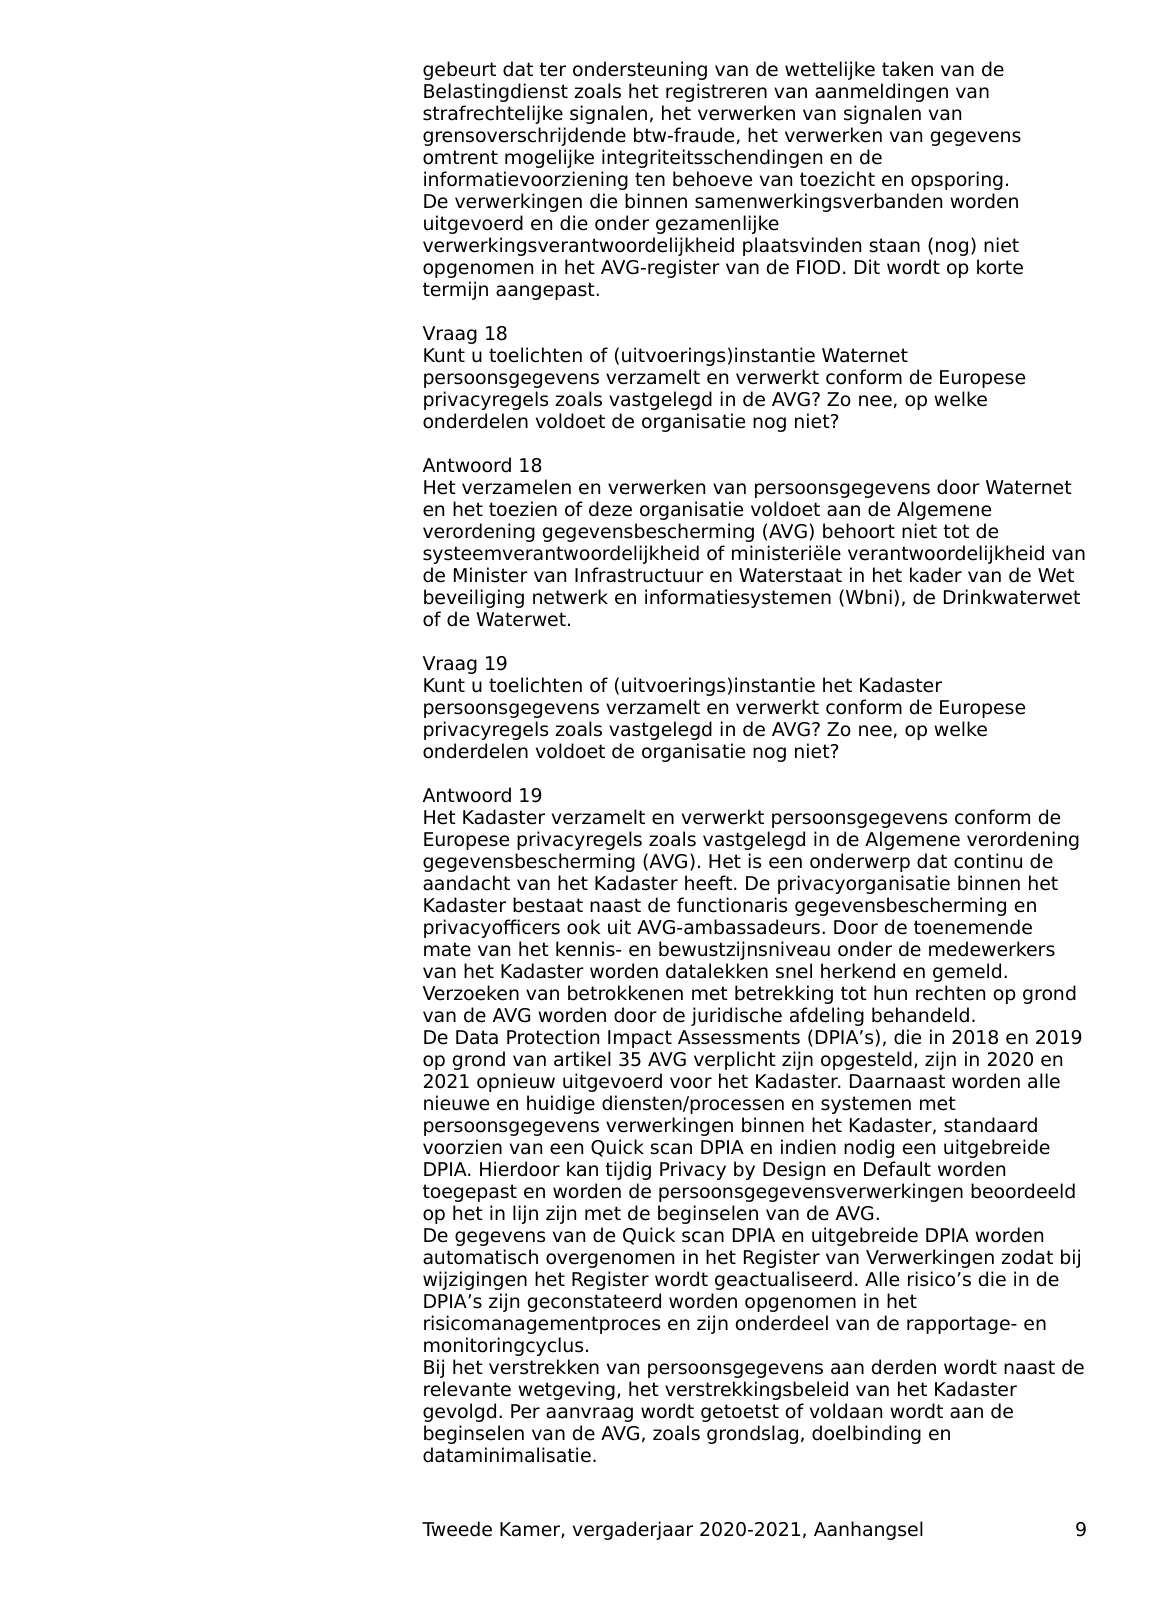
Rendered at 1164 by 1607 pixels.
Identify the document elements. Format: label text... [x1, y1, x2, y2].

text De gegevens van de Quick scan DPIA en uitgebreide DPIA worden automatisch overgenomen in het Register van Verwerkingen zodat bij wijzigingen het Register wordt geactualiseerd. Alle risico’s die in de DPIA’s zijn geconstateerd worden opgenomen in het risicomanagementproces en zijn onderdeel van de rapportage- en monitoringcyclus. [422, 1225, 1087, 1357]
text Bij het verstrekken van persoonsgegevens aan derden wordt naast de relevante wetgeving, het verstrekkingsbeleid van het Kadaster gevolgd. Per aanvraag wordt getoetst of voldaan wordt aan de beginselen van de AVG, zoals grondslag, doelbinding en dataminimalisatie. [422, 1357, 1087, 1467]
text Het verzamelen en verwerken van persoonsgegevens door Waternet en het toezien of deze organisatie voldoet aan de Algemene verordening gegevensbescherming (AVG) behoort niet tot de systeemverantwoordelijkheid of ministeriële verantwoordelijkheid van de Minister van Infrastructuur en Waterstaat in het kader van de Wet beveiliging netwerk en informatiesystemen (Wbni), de Drinkwaterwet of de Waterwet. [422, 477, 1087, 631]
text gebeurt dat ter ondersteuning van de wettelijke taken van de Belastingdienst zoals het registreren van aanmeldingen van strafrechtelijke signalen, het verwerken van signalen van grensoverschrijdende btw-fraude, het verwerken van gegevens omtrent mogelijke integriteitsschendingen en de informatievoorziening ten behoeve van toezicht en opsporing. [422, 59, 1087, 191]
text Antwoord 18 [422, 455, 1087, 477]
text De verwerkingen die binnen samenwerkingsverbanden worden uitgevoerd en die onder gezamenlijke verwerkingsverantwoordelijkheid plaatsvinden staan (nog) niet opgenomen in het AVG-register van de FIOD. Dit wordt op korte termijn aangepast. [422, 191, 1087, 301]
text Het Kadaster verzamelt en verwerkt persoonsgegevens conform de Europese privacyregels zoals vastgelegd in de Algemene verordening gegevensbescherming (AVG). Het is een onderwerp dat continu de aandacht van het Kadaster heeft. De privacyorganisatie binnen het Kadaster bestaat naast de functionaris gegevensbescherming en privacyofficers ook uit AVG-ambassadeurs. Door de toenemende mate van het kennis- en bewustzijnsniveau onder de medewerkers van het Kadaster worden datalekken snel herkend en gemeld. Verzoeken van betrokkenen met betrekking tot hun rechten op grond van de AVG worden door de juridische afdeling behandeld. [422, 807, 1087, 1027]
text Kunt u toelichten of (uitvoerings)instantie Waternet persoonsgegevens verzamelt en verwerkt conform de Europese privacyregels zoals vastgelegd in de AVG? Zo nee, op welke onderdelen voldoet de organisatie nog niet? [422, 345, 1087, 433]
text Antwoord 19 [422, 785, 1087, 807]
text Kunt u toelichten of (uitvoerings)instantie het Kadaster persoonsgegevens verzamelt en verwerkt conform de Europese privacyregels zoals vastgelegd in de AVG? Zo nee, op welke onderdelen voldoet de organisatie nog niet? [422, 675, 1087, 763]
text Vraag 19 [422, 653, 1087, 675]
text Vraag 18 [422, 323, 1087, 345]
text De Data Protection Impact Assessments (DPIA’s), die in 2018 en 2019 op grond van artikel 35 AVG verplicht zijn opgesteld, zijn in 2020 en 2021 opnieuw uitgevoerd voor het Kadaster. Daarnaast worden alle nieuwe en huidige diensten/processen en systemen met persoonsgegevens verwerkingen binnen het Kadaster, standaard voorzien van een Quick scan DPIA en indien nodig een uitgebreide DPIA. Hierdoor kan tijdig Privacy by Design en Default worden toegepast en worden de persoonsgegevensverwerkingen beoordeeld op het in lijn zijn met de beginselen van de AVG. [422, 1027, 1087, 1225]
